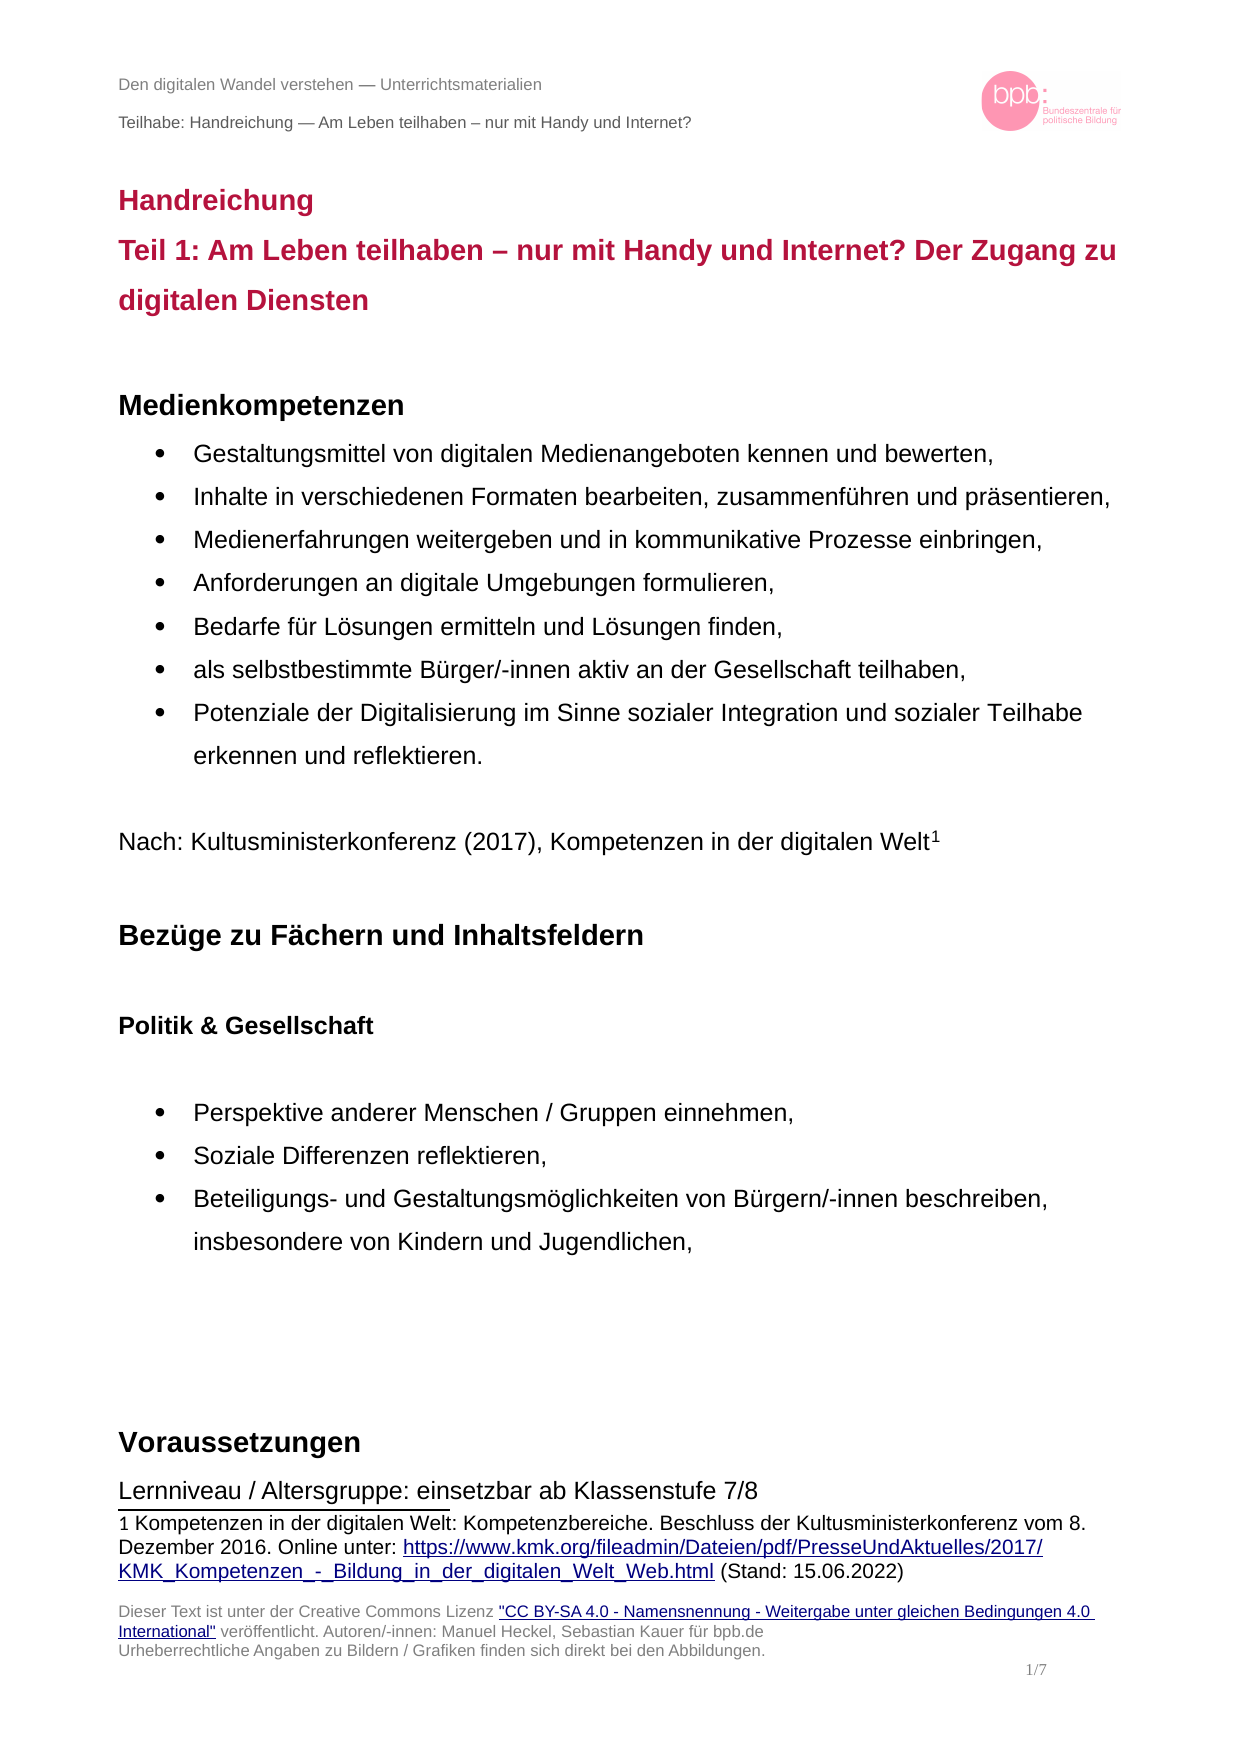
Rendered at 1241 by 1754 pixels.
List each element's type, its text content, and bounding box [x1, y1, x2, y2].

list Inhalte in verschiedenen Formaten bearbeiten, zusammenführen und präsentieren, [156, 482, 1122, 511]
list Gestaltungsmittel von digitalen Medienangeboten kennen und bewerten, [156, 438, 1122, 467]
list Medienerfahrungen weitergeben und in kommunikative Prozesse einbringen, [156, 525, 1122, 554]
text Politik & Gesellschaft [118, 1011, 1122, 1040]
text Lernniveau / Altersgruppe: einsetzbar ab Klassenstufe 7/8 [118, 1476, 1122, 1504]
list Anforderungen an digitale Umgebungen formulieren, [156, 568, 1122, 597]
list Beteiligungs- und Gestaltungsmöglichkeiten von Bürgern/-innen beschreiben, insbesondere von Kindern und Jugendlichen, [156, 1184, 1122, 1256]
text Nach: Kultusministerkonferenz (2017), Kompetenzen in der digitalen Welt [118, 827, 1122, 856]
text Kompetenzen in der digitalen Welt: Kompetenzbereiche. Beschluss der Kultusministerkonferenz vom 8. Dezember 2016. Online unter: https://www.kmk.org/fileadmin/Dateien/pdf/PresseUndAktuelles/2017/KMK_Kompetenzen_-_Bildung_in_der_digitalen_Welt_Web.html (Stand: 15.06.2022) [118, 1510, 1122, 1583]
list als selbstbestimmte Bürger/-innen aktiv an der Gesellschaft teilhaben, [156, 655, 1122, 683]
subtitle Bezüge zu Fächern und Inhaltsfeldern [118, 918, 1122, 951]
subtitle Medienkompetenzen [118, 388, 1122, 422]
text Teil 1: Am Leben teilhaben – nur mit Handy und Internet? Der Zugang zu digitalen Diensten [118, 233, 1122, 317]
subtitle Voraussetzungen [118, 1425, 1122, 1459]
list Soziale Differenzen reflektieren, [156, 1141, 1122, 1169]
list Potenziale der Digitalisierung im Sinne sozialer Integration und sozialer Teilhabe erkennen und reflektieren. [156, 698, 1122, 770]
list Perspektive anderer Menschen / Gruppen einnehmen, [156, 1097, 1122, 1126]
subtitle Handreichung [118, 183, 1122, 216]
list Bedarfe für Lösungen ermitteln und Lösungen finden, [156, 611, 1122, 640]
